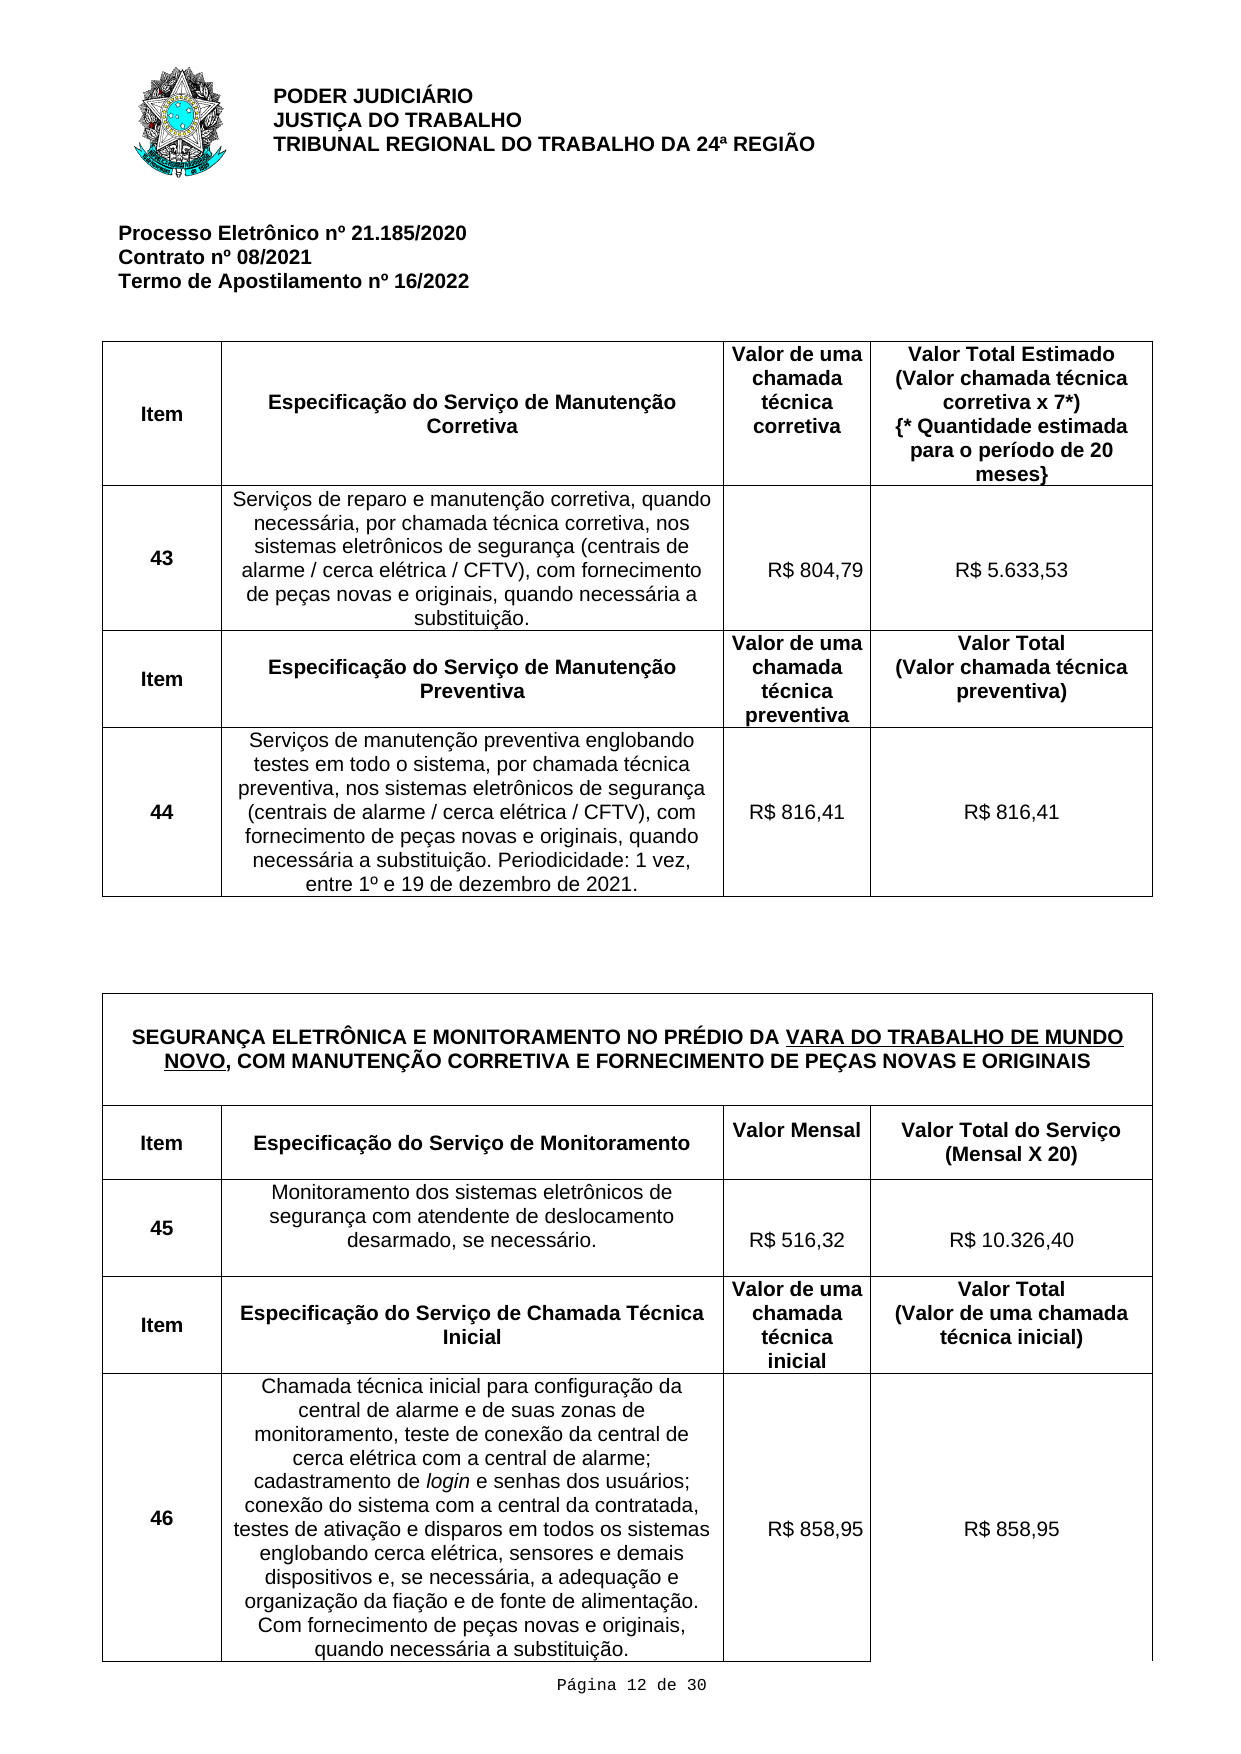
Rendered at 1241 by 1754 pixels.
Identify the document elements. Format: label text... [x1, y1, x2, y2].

table_cell Valor Total Estimado (Valor chamada técnica corretiva x 7*) {* Quantidade estimada para o período de 20 meses} [871, 342, 1152, 485]
table_cell R$ 816,41 [724, 728, 870, 896]
table_cell Valor Mensal [724, 1106, 870, 1179]
table_cell Especificação do Serviço de Chamada Técnica Inicial [222, 1277, 723, 1372]
table_cell Valor Total do Serviço (Mensal X 20) [871, 1106, 1152, 1179]
picture [133, 66, 228, 178]
table_cell R$ 816,41 [871, 728, 1152, 896]
table_cell Item [103, 1106, 221, 1179]
table_cell 44 [103, 728, 221, 896]
table_cell Valor de uma chamada técnica inicial [724, 1277, 870, 1372]
table_cell Item [103, 631, 221, 727]
table_cell Especificação do Serviço de Manutenção Preventiva [222, 631, 723, 727]
table_cell Valor Total (Valor de uma chamada técnica inicial) [871, 1277, 1152, 1372]
table_cell R$ 10.326,40 [871, 1180, 1152, 1276]
table_cell Item [103, 342, 221, 485]
table_cell Especificação do Serviço de Monitoramento [222, 1106, 723, 1179]
table_cell R$ 858,95 [724, 1374, 870, 1661]
table_cell Especificação do Serviço de Manutenção Corretiva [222, 342, 723, 485]
table_cell 45 [103, 1180, 221, 1276]
table_cell R$ 804,79 [724, 486, 870, 630]
table_cell R$ 858,95 [871, 1374, 1152, 1661]
table_cell Valor de uma chamada técnica preventiva [724, 631, 870, 727]
table_cell Valor Total (Valor chamada técnica preventiva) [871, 631, 1152, 727]
table_cell Serviços de manutenção preventiva englobando testes em todo o sistema, por chamada técnica preventiva, nos sistemas eletrônicos de segurança (centrais de alarme / cerca elétrica / CFTV), com fornecimento de peças novas e originais, quando necessária a substituição. Periodicidade: 1 vez, entre 1º e 19 de dezembro de 2021. [222, 728, 723, 896]
table_cell R$ 5.633,53 [871, 486, 1152, 630]
table_cell 46 [103, 1374, 221, 1661]
table_cell Chamada técnica inicial para configuração da central de alarme e de suas zonas de monitoramento, teste de conexão da central de cerca elétrica com a central de alarme; cadastramento de login e senhas dos usuários; conexão do sistema com a central da contratada, testes de ativação e disparos em todos os sistemas englobando cerca elétrica, sensores e demais dispositivos e, se necessária, a adequação e organização da fiação e de fonte de alimentação. Com fornecimento de peças novas e originais, quando necessária a substituição. [222, 1374, 723, 1661]
table_cell R$ 516,32 [724, 1180, 870, 1276]
table_cell Item [103, 1277, 221, 1372]
table_cell 43 [103, 486, 221, 630]
table_cell Serviços de reparo e manutenção corretiva, quando necessária, por chamada técnica corretiva, nos sistemas eletrônicos de segurança (centrais de alarme / cerca elétrica / CFTV), com fornecimento de peças novas e originais, quando necessária a substituição. [222, 486, 723, 630]
table_cell Valor de uma chamada técnica corretiva [724, 342, 870, 485]
table_cell Monitoramento dos sistemas eletrônicos de segurança com atendente de deslocamento desarmado, se necessário. [222, 1180, 723, 1276]
table_header SEGURANÇA ELETRÔNICA E MONITORAMENTO NO PRÉDIO DA VARA DO TRABALHO DE MUNDO NOVO, COM MANUTENÇÃO CORRETIVA E FORNECIMENTO DE PEÇAS NOVAS E ORIGINAIS [103, 994, 1152, 1105]
